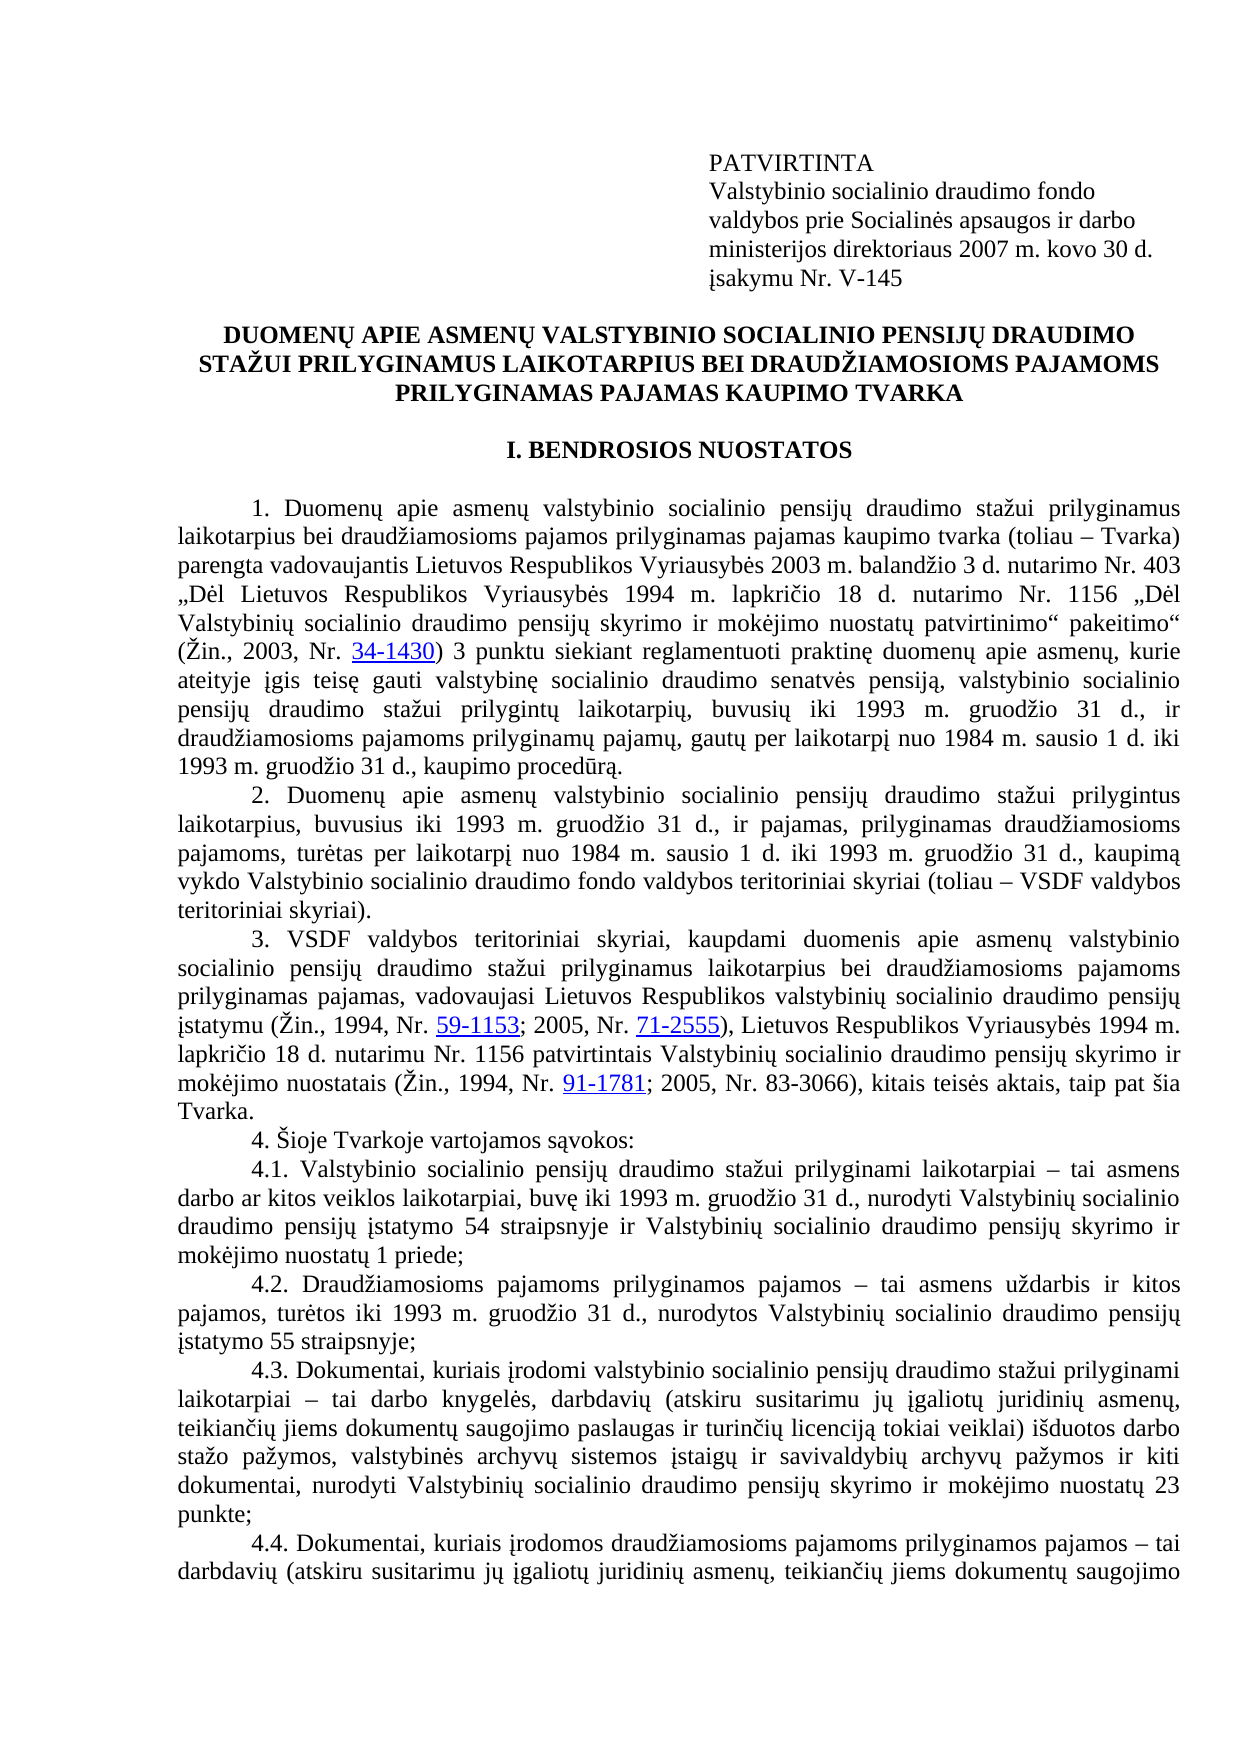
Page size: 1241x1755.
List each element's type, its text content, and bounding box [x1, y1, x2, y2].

text I. BENDROSIOS NUOSTATOS [177, 435, 1181, 464]
text Valstybinio socialinio draudimo fondo [177, 176, 1181, 205]
text PATVIRTINTA [177, 148, 1181, 176]
text 4.2. Draudžiamosioms pajamoms prilyginamos pajamos – tai asmens uždarbis ir kitos pajamos, turėtos iki 1993 m. gruodžio 31 d., nurodytos Valstybinių socialinio draudimo pensijų įstatymo 55 straipsnyje; [177, 1269, 1181, 1355]
text DUOMENŲ APIE ASMENŲ VALSTYBINIO SOCIALINIO PENSIJŲ DRAUDIMO STAŽUI PRILYGINAMUS LAIKOTARPIUS BEI DRAUDŽIAMOSIOMS PAJAMOMS PRILYGINAMAS PAJAMAS KAUPIMO TVARKA [177, 320, 1181, 406]
text 1. Duomenų apie asmenų valstybinio socialinio pensijų draudimo stažui prilyginamus laikotarpius bei draudžiamosioms pajamos prilyginamas pajamas kaupimo tvarka (toliau – Tvarka) parengta vadovaujantis Lietuvos Respublikos Vyriausybės 2003 m. balandžio 3 d. nutarimo Nr. 403 „Dėl Lietuvos Respublikos Vyriausybės 1994 m. lapkričio 18 d. nutarimo Nr. 1156 „Dėl Valstybinių socialinio draudimo pensijų skyrimo ir mokėjimo nuostatų patvirtinimo“ pakeitimo“ (Žin., 2003, Nr. 34-1430) 3 punktu siekiant reglamentuoti praktinę duomenų apie asmenų, kurie ateityje įgis teisę gauti valstybinę socialinio draudimo senatvės pensiją, valstybinio socialinio pensijų draudimo stažui prilygintų laikotarpių, buvusių iki 1993 m. gruodžio 31 d., ir draudžiamosioms pajamoms prilyginamų pajamų, gautų per laikotarpį nuo 1984 m. sausio 1 d. iki 1993 m. gruodžio 31 d., kaupimo procedūrą. [177, 493, 1181, 780]
text 2. Duomenų apie asmenų valstybinio socialinio pensijų draudimo stažui prilygintus laikotarpius, buvusius iki 1993 m. gruodžio 31 d., ir pajamas, prilyginamas draudžiamosioms pajamoms, turėtas per laikotarpį nuo 1984 m. sausio 1 d. iki 1993 m. gruodžio 31 d., kaupimą vykdo Valstybinio socialinio draudimo fondo valdybos teritoriniai skyriai (toliau – VSDF valdybos teritoriniai skyriai). [177, 780, 1181, 924]
text 4. Šioje Tvarkoje vartojamos sąvokos: [177, 1125, 1181, 1154]
text 4.3. Dokumentai, kuriais įrodomi valstybinio socialinio pensijų draudimo stažui prilyginami laikotarpiai – tai darbo knygelės, darbdavių (atskiru susitarimu jų įgaliotų juridinių asmenų, teikiančių jiems dokumentų saugojimo paslaugas ir turinčių licenciją tokiai veiklai) išduotos darbo stažo pažymos, valstybinės archyvų sistemos įstaigų ir savivaldybių archyvų pažymos ir kiti dokumentai, nurodyti Valstybinių socialinio draudimo pensijų skyrimo ir mokėjimo nuostatų 23 punkte; [177, 1355, 1181, 1528]
text 4.4. Dokumentai, kuriais įrodomos draudžiamosioms pajamoms prilyginamos pajamos – tai darbdavių (atskiru susitarimu jų įgaliotų juridinių asmenų, teikiančių jiems dokumentų saugojimo [177, 1528, 1181, 1585]
text 3. VSDF valdybos teritoriniai skyriai, kaupdami duomenis apie asmenų valstybinio socialinio pensijų draudimo stažui prilyginamus laikotarpius bei draudžiamosioms pajamoms prilyginamas pajamas, vadovaujasi Lietuvos Respublikos valstybinių socialinio draudimo pensijų įstatymu (Žin., 1994, Nr. 59-1153; 2005, Nr. 71-2555), Lietuvos Respublikos Vyriausybės 1994 m. lapkričio 18 d. nutarimu Nr. 1156 patvirtintais Valstybinių socialinio draudimo pensijų skyrimo ir mokėjimo nuostatais (Žin., 1994, Nr. 91-1781; 2005, Nr. 83-3066), kitais teisės aktais, taip pat šia Tvarka. [177, 924, 1181, 1125]
text ministerijos direktoriaus 2007 m. kovo 30 d. [177, 234, 1181, 263]
text įsakymu Nr. V-145 [177, 263, 1181, 291]
text 4.1. Valstybinio socialinio pensijų draudimo stažui prilyginami laikotarpiai – tai asmens darbo ar kitos veiklos laikotarpiai, buvę iki 1993 m. gruodžio 31 d., nurodyti Valstybinių socialinio draudimo pensijų įstatymo 54 straipsnyje ir Valstybinių socialinio draudimo pensijų skyrimo ir mokėjimo nuostatų 1 priede; [177, 1154, 1181, 1269]
text valdybos prie Socialinės apsaugos ir darbo [177, 205, 1181, 234]
